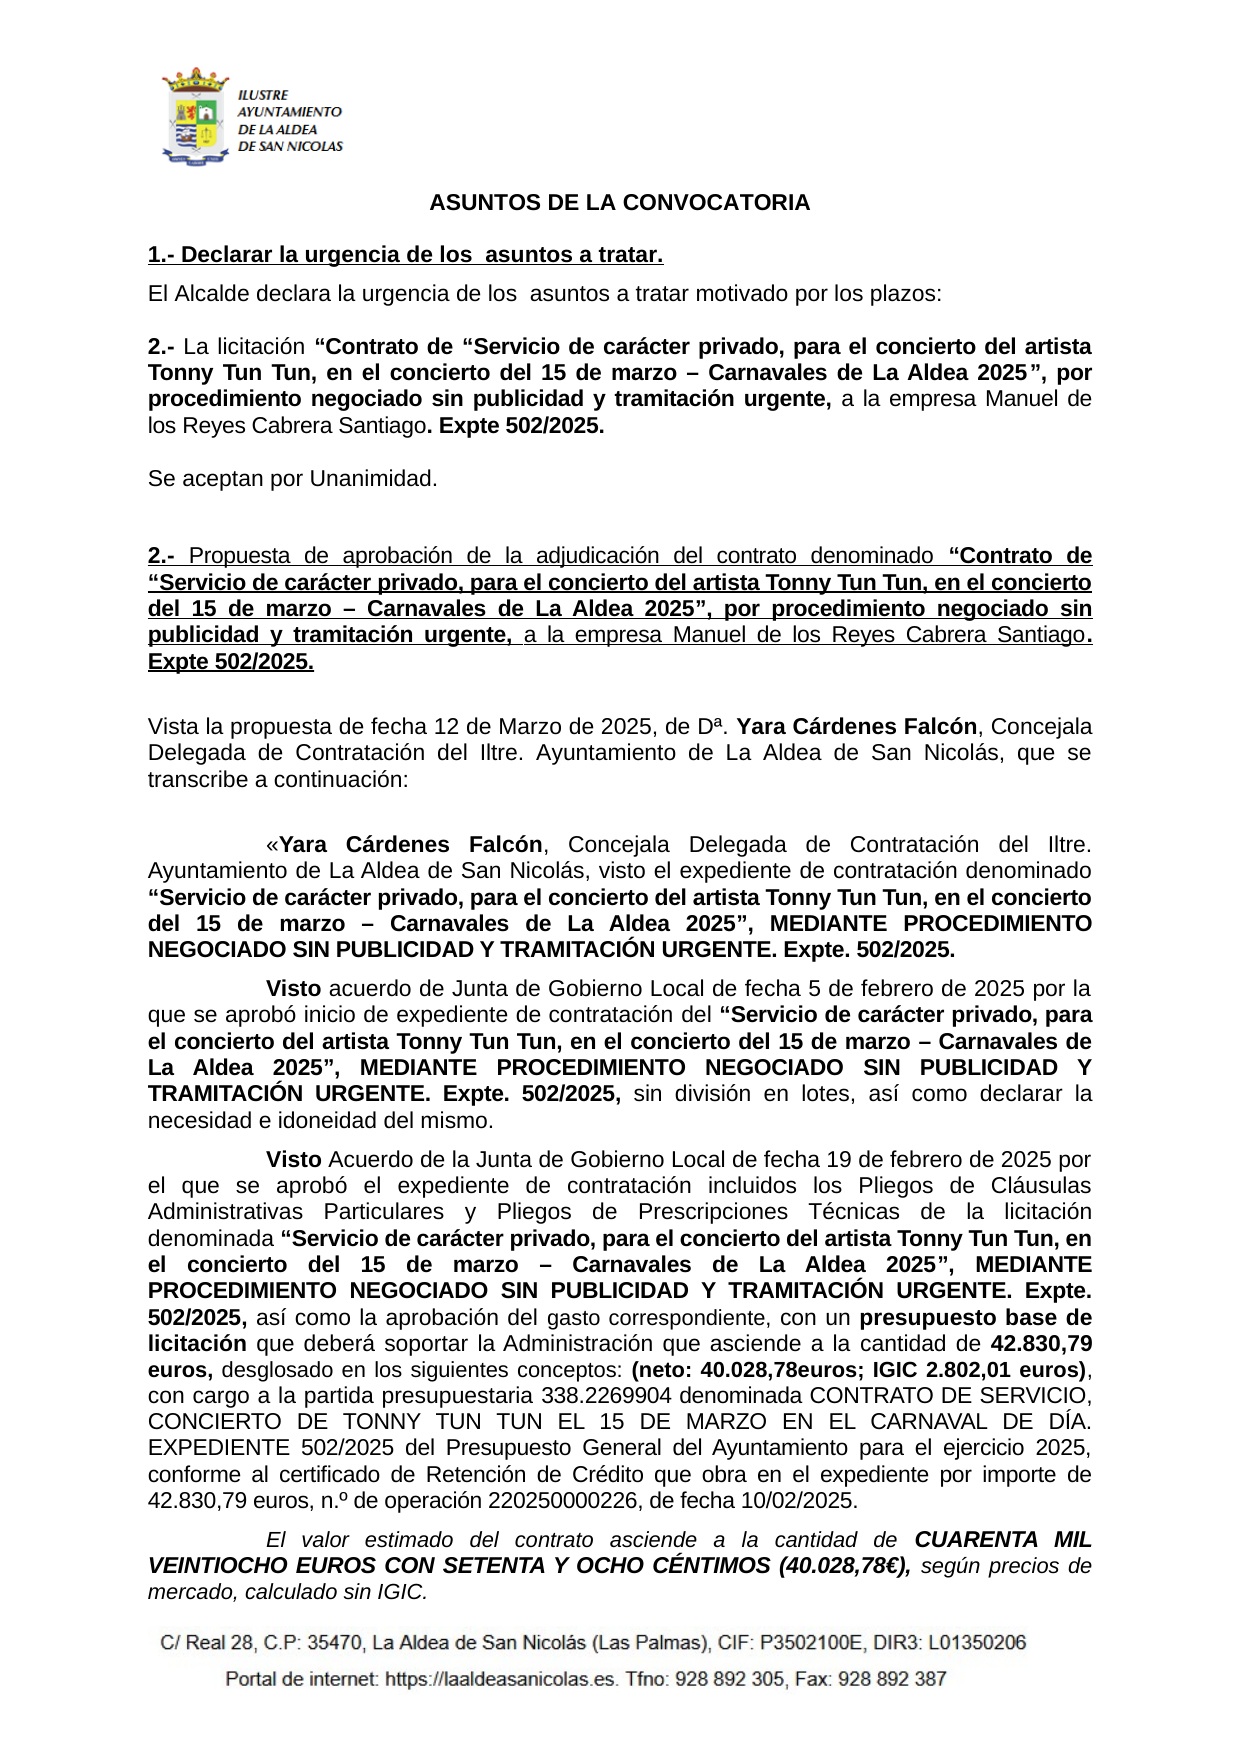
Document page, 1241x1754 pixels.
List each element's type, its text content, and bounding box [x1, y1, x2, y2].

text «Yara Cárdenes Falcón, Concejala Delegada de Contratación del Iltre. Ayuntamiento de La Aldea de San Nicolás, visto el expediente de contratación denominado “Servicio de carácter privado, para el concierto del artista Tonny Tun Tun, en el concierto del 15 de marzo – Carnavales de La Aldea 2025”, MEDIANTE PROCEDIMIENTO NEGOCIADO SIN PUBLICIDAD Y TRAMITACIÓN URGENTE. Expte. 502/2025. [148, 831, 1093, 962]
text El Alcalde declara la urgencia de los asuntos a tratar motivado por los plazos: [148, 280, 1093, 306]
picture [148, 1626, 1033, 1695]
text 1.- Declarar la urgencia de los asuntos a tratar. [148, 241, 1093, 267]
text El valor estimado del contrato asciende a la cantidad de CUARENTA MIL VEINTIOCHO EUROS CON SETENTA Y OCHO CÉNTIMOS (40.028,78€), según precios de mercado, calculado sin IGIC. [148, 1526, 1093, 1604]
text Visto Acuerdo de la Junta de Gobierno Local de fecha 19 de febrero de 2025 por el que se aprobó el expediente de contratación incluidos los Pliegos de Cláusulas Administrativas Particulares y Pliegos de Prescripciones Técnicas de la licitación denominada “Servicio de carácter privado, para el concierto del artista Tonny Tun Tun, en el concierto del 15 de marzo – Carnavales de La Aldea 2025”, MEDIANTE PROCEDIMIENTO NEGOCIADO SIN PUBLICIDAD Y TRAMITACIÓN URGENTE. Expte. 502/2025, así como la aprobación del gasto correspondiente, con un presupuesto base de licitación que deberá soportar la Administración que asciende a la cantidad de 42.830,79 euros, desglosado en los siguientes conceptos: (neto: 40.028,78euros; IGIC 2.802,01 euros), con cargo a la partida presupuestaria 338.2269904 denominada CONTRATO DE SERVICIO, CONCIERTO DE TONNY TUN TUN EL 15 DE MARZO EN EL CARNAVAL DE DÍA. EXPEDIENTE 502/2025 del Presupuesto General del Ayuntamiento para el ejercicio 2025, conforme al certificado de Retención de Crédito que obra en el expediente por importe de 42.830,79 euros, n.º de operación 220250000226, de fecha 10/02/2025. [148, 1146, 1093, 1513]
text Vista la propuesta de fecha 12 de Marzo de 2025, de Dª. Yara Cárdenes Falcón, Concejala Delegada de Contratación del Iltre. Ayuntamiento de La Aldea de San Nicolás, que se transcribe a continuación: [148, 713, 1093, 792]
text Visto acuerdo de Junta de Gobierno Local de fecha 5 de febrero de 2025 por la que se aprobó inicio de expediente de contratación del “Servicio de carácter privado, para el concierto del artista Tonny Tun Tun, en el concierto del 15 de marzo – Carnavales de La Aldea 2025”, MEDIANTE PROCEDIMIENTO NEGOCIADO SIN PUBLICIDAD Y TRAMITACIÓN URGENTE. Expte. 502/2025, sin división en lotes, así como declarar la necesidad e idoneidad del mismo. [148, 975, 1093, 1133]
text publicidad y tramitación urgente, a la empresa Manuel de los Reyes Cabrera Santiago. [148, 619, 1093, 644]
text 2.- Propuesta de aprobación de la adjudicación del contrato denominado “Contrato de [148, 542, 1093, 565]
text “Servicio de carácter privado, para el concierto del artista Tonny Tun Tun, en el concierto del 15 de marzo – Carnavales de La Aldea 2025”, por procedimiento negociado sin [148, 566, 1093, 618]
text ASUNTOS DE LA CONVOCATORIA [148, 188, 1093, 215]
picture [148, 59, 359, 174]
text 2.- La licitación “Contrato de “Servicio de carácter privado, para el concierto del artista Tonny Tun Tun, en el concierto del 15 de marzo – Carnavales de La Aldea 2025”, por procedimiento negociado sin publicidad y tramitación urgente, a la empresa Manuel de los Reyes Cabrera Santiago. Expte 502/2025. [148, 333, 1093, 438]
text Se aceptan por Unanimidad. [148, 464, 1093, 491]
text Expte 502/2025. [148, 645, 1093, 674]
